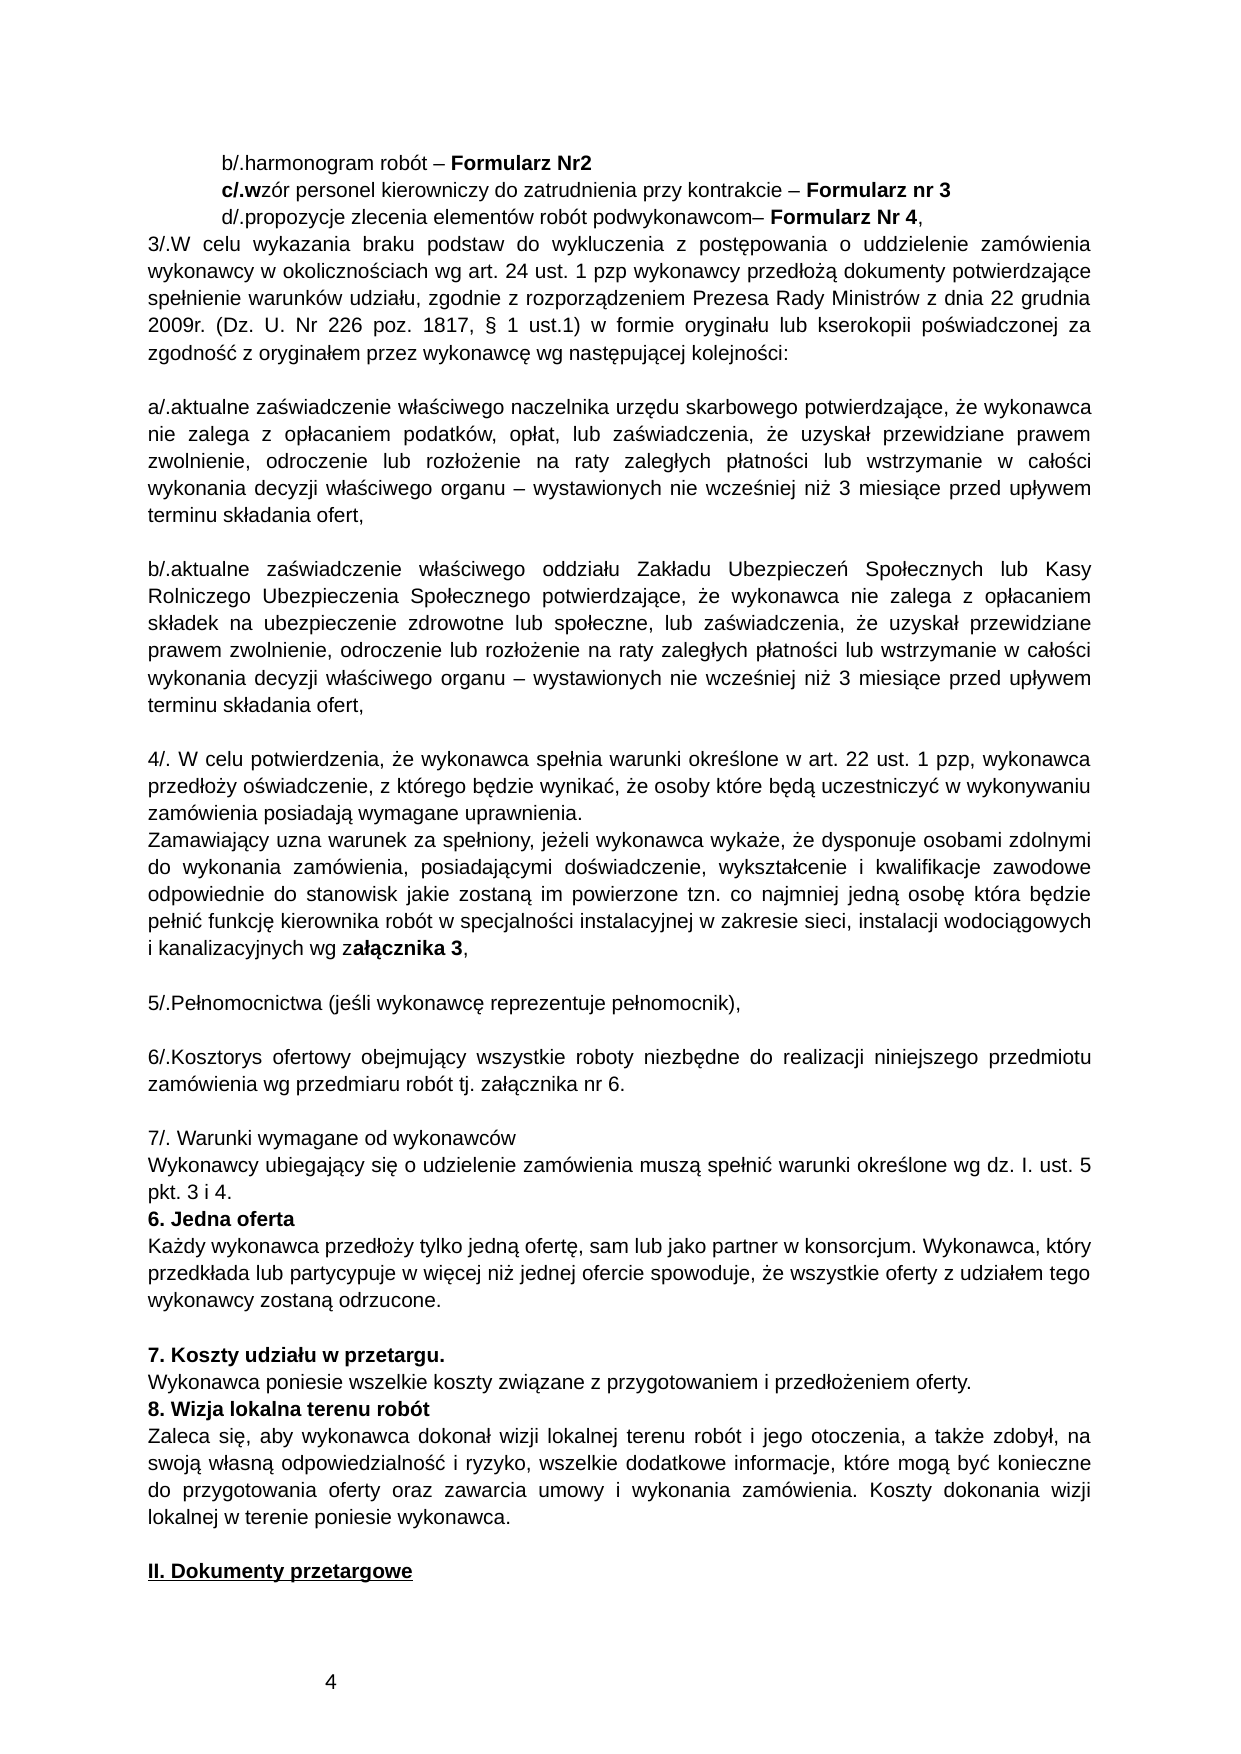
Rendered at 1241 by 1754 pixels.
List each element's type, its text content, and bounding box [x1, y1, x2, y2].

text Wykonawca poniesie wszelkie koszty związane z przygotowaniem i przedłożeniem oferty. [148, 1366, 1092, 1393]
text Zamawiający uzna warunek za spełniony, jeżeli wykonawca wykaże, że dysponuje osobami zdolnymi do wykonania zamówienia, posiadającymi doświadczenie, wykształcenie i kwalifikacje zawodowe odpowiednie do stanowisk jakie zostaną im powierzone tzn. co najmniej jedną osobę która będzie pełnić funkcję kierownika robót w specjalności instalacyjnej w zakresie sieci, instalacji wodociągowych i kanalizacyjnych wg załącznika 3, [148, 825, 1092, 960]
text 8. Wizja lokalna terenu robót [148, 1393, 1092, 1421]
text 5/.Pełnomocnictwa (jeśli wykonawcę reprezentuje pełnomocnik), [148, 987, 1092, 1014]
text b/.harmonogram robót – Formularz Nr2 [221, 148, 1092, 175]
text II. Dokumenty przetargowe [148, 1556, 1092, 1583]
text 3/.W celu wykazania braku podstaw do wykluczenia z postępowania o uddzielenie zamówienia wykonawcy w okolicznościach wg art. 24 ust. 1 pzp wykonawcy przedłożą dokumenty potwierdzające spełnienie warunków udziału, zgodnie z rozporządzeniem Prezesa Rady Ministrów z dnia 22 grudnia 2009r. (Dz. U. Nr 226 poz. 1817, § 1 ust.1) w formie oryginału lub kserokopii poświadczonej za zgodność z oryginałem przez wykonawcę wg następującej kolejności: [148, 229, 1092, 364]
text 4/. W celu potwierdzenia, że wykonawca spełnia warunki określone w art. 22 ust. 1 pzp, wykonawca przedłoży oświadczenie, z którego będzie wynikać, że osoby które będą uczestniczyć w wykonywaniu zamówienia posiadają wymagane uprawnienia. [148, 743, 1092, 825]
text d/.propozycje zlecenia elementów robót podwykonawcom– Formularz Nr 4, [221, 202, 1092, 229]
text 7. Koszty udziału w przetargu. [148, 1339, 1092, 1366]
text 6. Jedna oferta [148, 1204, 1092, 1231]
text 6/.Kosztorys ofertowy obejmujący wszystkie roboty niezbędne do realizacji niniejszego przedmiotu zamówienia wg przedmiaru robót tj. załącznika nr 6. [148, 1041, 1092, 1096]
text Zaleca się, aby wykonawca dokonał wizji lokalnej terenu robót i jego otoczenia, a także zdobył, na swoją własną odpowiedzialność i ryzyko, wszelkie dodatkowe informacje, które mogą być konieczne do przygotowania oferty oraz zawarcia umowy i wykonania zamówienia. Koszty dokonania wizji lokalnej w terenie poniesie wykonawca. [148, 1421, 1092, 1529]
text c/.wzór personel kierowniczy do zatrudnienia przy kontrakcie – Formularz nr 3 [221, 175, 1092, 202]
text 7/. Warunki wymagane od wykonawców [148, 1123, 1092, 1150]
text a/.aktualne zaświadczenie właściwego naczelnika urzędu skarbowego potwierdzające, że wykonawca nie zalega z opłacaniem podatków, opłat, lub zaświadczenia, że uzyskał przewidziane prawem zwolnienie, odroczenie lub rozłożenie na raty zaległych płatności lub wstrzymanie w całości wykonania decyzji właściwego organu – wystawionych nie wcześniej niż 3 miesiące przed upływem terminu składania ofert, [148, 391, 1092, 527]
text Każdy wykonawca przedłoży tylko jedną ofertę, sam lub jako partner w konsorcjum. Wykonawca, który przedkłada lub partycypuje w więcej niż jednej ofercie spowoduje, że wszystkie oferty z udziałem tego wykonawcy zostaną odrzucone. [148, 1231, 1092, 1312]
text b/.aktualne zaświadczenie właściwego oddziału Zakładu Ubezpieczeń Społecznych lub Kasy Rolniczego Ubezpieczenia Społecznego potwierdzające, że wykonawca nie zalega z opłacaniem składek na ubezpieczenie zdrowotne lub społeczne, lub zaświadczenia, że uzyskał przewidziane prawem zwolnienie, odroczenie lub rozłożenie na raty zaległych płatności lub wstrzymanie w całości wykonania decyzji właściwego organu – wystawionych nie wcześniej niż 3 miesiące przed upływem terminu składania ofert, [148, 554, 1092, 716]
text Wykonawcy ubiegający się o udzielenie zamówienia muszą spełnić warunki określone wg dz. I. ust. 5 pkt. 3 i 4. [148, 1150, 1092, 1204]
